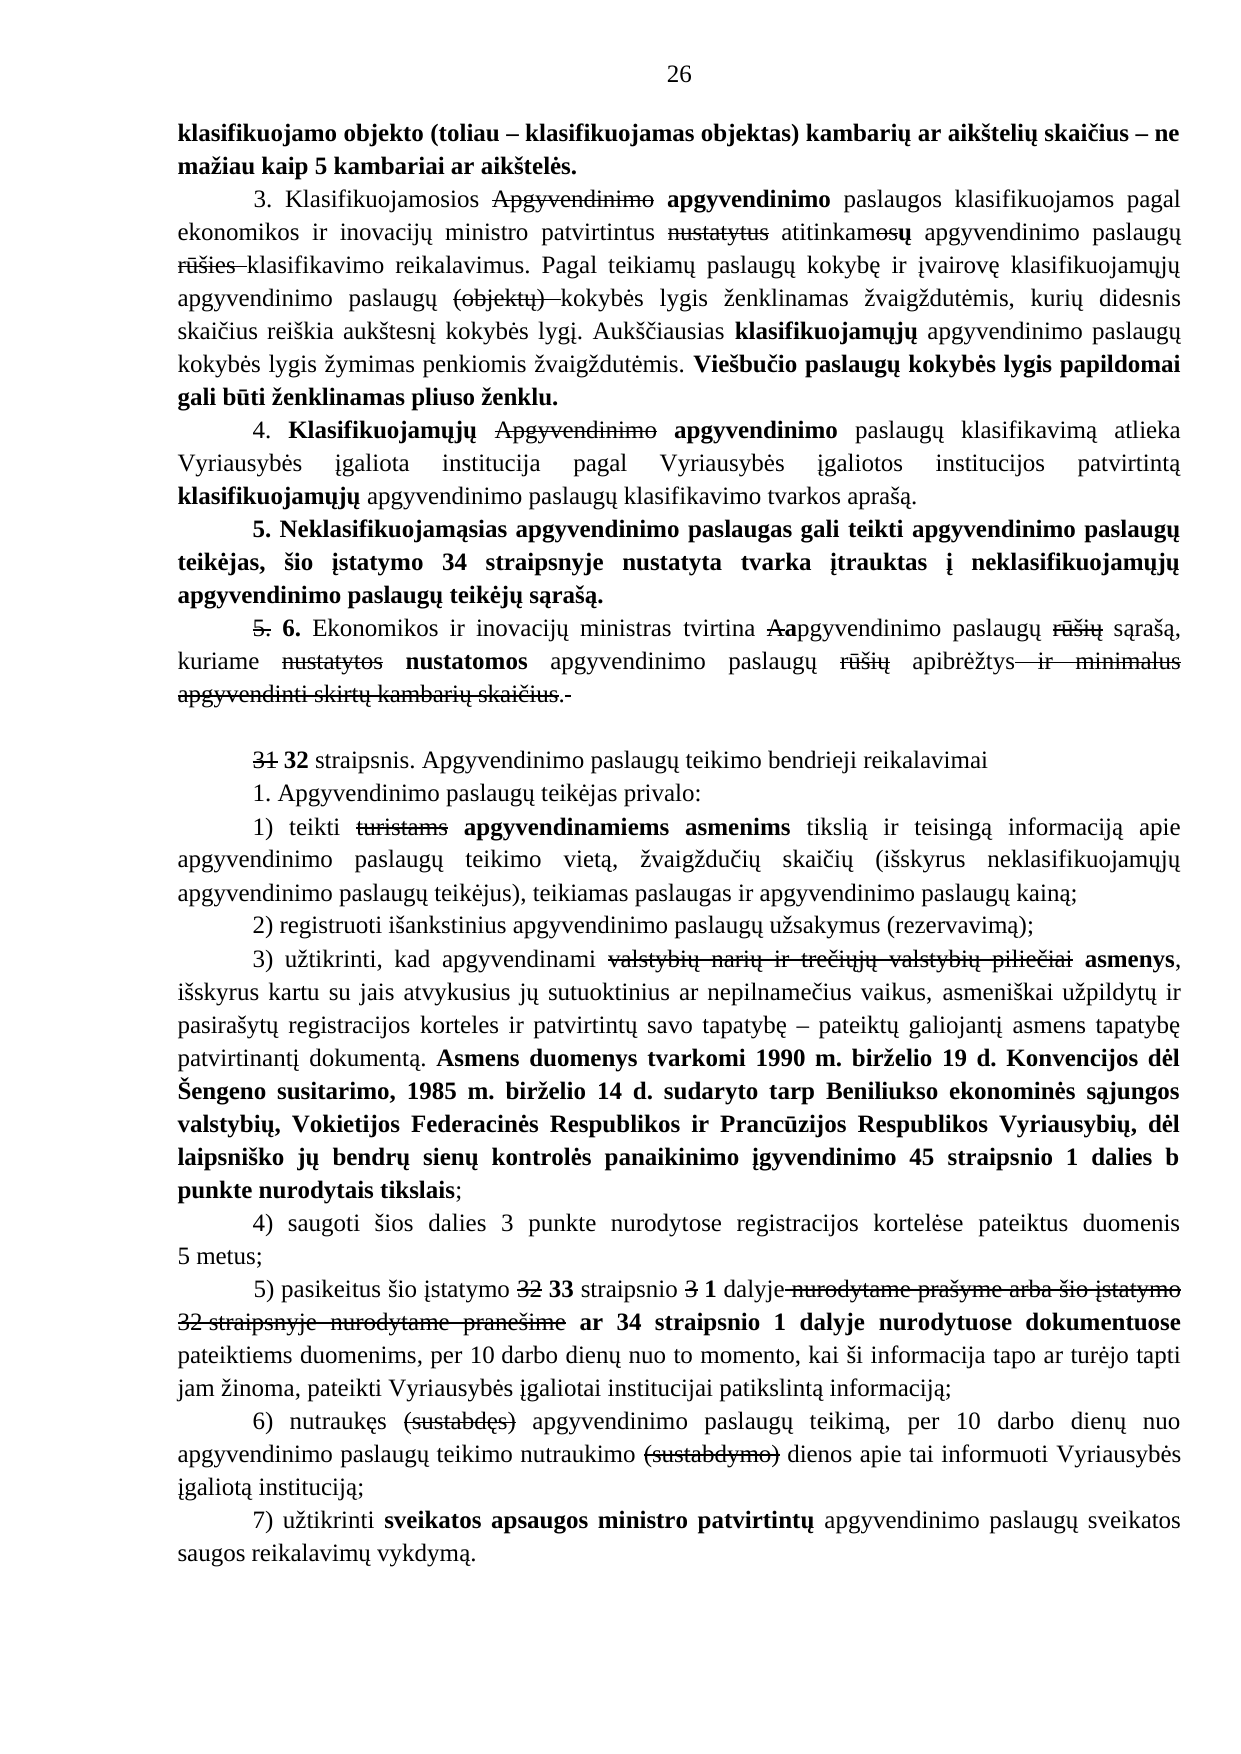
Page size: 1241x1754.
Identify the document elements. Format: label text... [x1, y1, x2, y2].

text 5) pasikeitus šio įstatymo 32 33 straipsnio 3 1 dalyje nurodytame prašyme arba šio įstatymo 32 straipsnyje nurodytame pranešime ar 34 straipsnio 1 dalyje nurodytuose dokumentuose pateiktiems duomenims, per 10 darbo dienų nuo to momento, kai ši informacija tapo ar turėjo tapti jam žinoma, pateikti Vyriausybės įgaliotai institucijai patikslintą informaciją; [177, 1274, 1181, 1402]
text 5. 6. Ekonomikos ir inovacijų ministras tvirtina Aapgyvendinimo paslaugų rūšių sąrašą, kuriame nustatytos nustatomos apgyvendinimo paslaugų rūšių apibrėžtys ir minimalus apgyvendinti skirtų kambarių skaičius. [177, 613, 1181, 708]
text 6) nutraukęs (sustabdęs) apgyvendinimo paslaugų teikimą, per 10 darbo dienų nuo apgyvendinimo paslaugų teikimo nutraukimo (sustabdymo) dienos apie tai informuoti Vyriausybės įgaliotą instituciją; [177, 1406, 1181, 1501]
text 7) užtikrinti sveikatos apsaugos ministro patvirtintų apgyvendinimo paslaugų sveikatos saugos reikalavimų vykdymą. [177, 1505, 1181, 1567]
text 1) teikti turistams apgyvendinamiems asmenims tikslią ir teisingą informaciją apie apgyvendinimo paslaugų teikimo vietą, žvaigždučių skaičių (išskyrus neklasifikuojamųjų apgyvendinimo paslaugų teikėjus), teikiamas paslaugas ir apgyvendinimo paslaugų kainą; [177, 812, 1181, 906]
text 5. Neklasifikuojamąsias apgyvendinimo paslaugas gali teikti apgyvendinimo paslaugų teikėjas, šio įstatymo 34 straipsnyje nustatyta tvarka įtrauktas į neklasifikuojamųjų apgyvendinimo paslaugų teikėjų sąrašą. [177, 514, 1181, 609]
text 4) saugoti šios dalies 3 punkte nurodytose registracijos kortelėse pateiktus duomenis 5 metus; [177, 1208, 1181, 1269]
text 31 32 straipsnis. Apgyvendinimo paslaugų teikimo bendrieji reikalavimai [177, 746, 1181, 774]
text 3. Klasifikuojamosios Apgyvendinimo apgyvendinimo paslaugos klasifikuojamos pagal ekonomikos ir inovacijų ministro patvirtintus nustatytus atitinkamosų apgyvendinimo paslaugų rūšies klasifikavimo reikalavimus. Pagal teikiamų paslaugų kokybę ir įvairovę klasifikuojamųjų apgyvendinimo paslaugų (objektų) kokybės lygis ženklinamas žvaigždutėmis, kurių didesnis skaičius reiškia aukštesnį kokybės lygį. Aukščiausias klasifikuojamųjų apgyvendinimo paslaugų kokybės lygis žymimas penkiomis žvaigždutėmis. Viešbučio paslaugų kokybės lygis papildomai gali būti ženklinamas pliuso ženklu. [177, 184, 1181, 411]
text 3) užtikrinti, kad apgyvendinami valstybių narių ir trečiųjų valstybių piliečiai asmenys, išskyrus kartu su jais atvykusius jų sutuoktinius ar nepilnamečius vaikus, asmeniškai užpildytų ir pasirašytų registracijos korteles ir patvirtintų savo tapatybę – pateiktų galiojantį asmens tapatybę patvirtinantį dokumentą. Asmens duomenys tvarkomi 1990 m. birželio 19 d. Konvencijos dėl Šengeno susitarimo, 1985 m. birželio 14 d. sudaryto tarp Beniliukso ekonominės sąjungos valstybių, Vokietijos Federacinės Respublikos ir Prancūzijos Respublikos Vyriausybių, dėl laipsniško jų bendrų sienų kontrolės panaikinimo įgyvendinimo 45 straipsnio 1 dalies b punkte nurodytais tikslais; [177, 944, 1181, 1203]
text klasifikuojamo objekto (toliau – klasifikuojamas objektas) kambarių ar aikštelių skaičius – ne mažiau kaip 5 kambariai ar aikštelės. [177, 118, 1181, 180]
text 2) registruoti išankstinius apgyvendinimo paslaugų užsakymus (rezervavimą); [177, 911, 1181, 939]
text 1. Apgyvendinimo paslaugų teikėjas privalo: [177, 778, 1181, 807]
text 4. Klasifikuojamųjų Apgyvendinimo apgyvendinimo paslaugų klasifikavimą atlieka Vyriausybės įgaliota institucija pagal Vyriausybės įgaliotos institucijos patvirtintą klasifikuojamųjų apgyvendinimo paslaugų klasifikavimo tvarkos aprašą. [177, 415, 1181, 510]
